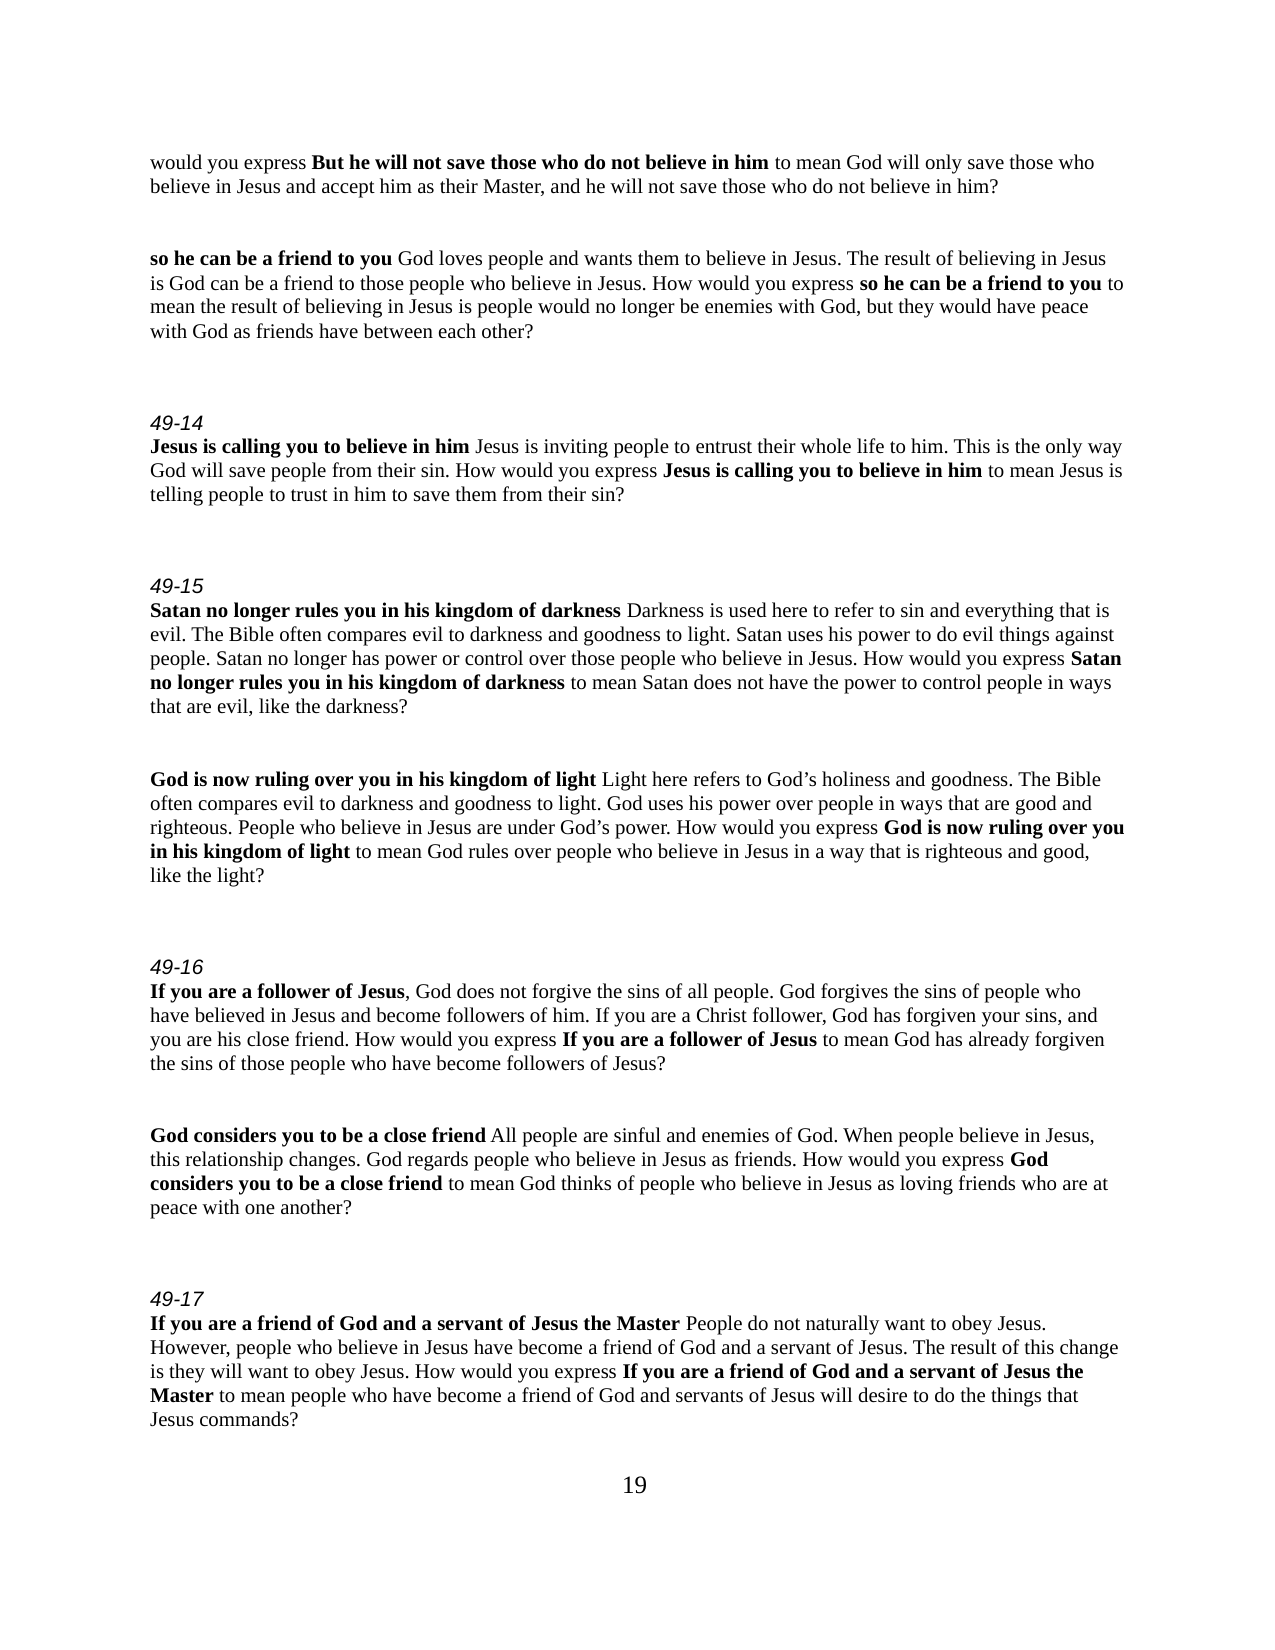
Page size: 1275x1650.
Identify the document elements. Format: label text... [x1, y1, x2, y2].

text If you are a friend of God and a servant of Jesus the Master People do not naturally want to obey Jesus. However, people who believe in Jesus have become a friend of God and a servant of Jesus. The result of this change is they will want to obey Jesus. How would you express If you are a friend of God and a servant of Jesus the Master to mean people who have become a friend of God and servants of Jesus will desire to do the things that Jesus commands? [150, 1311, 1125, 1431]
text Satan no longer rules you in his kingdom of darkness Darkness is used here to refer to sin and everything that is evil. The Bible often compares evil to darkness and goodness to light. Satan uses his power to do evil things against people. Satan no longer has power or control over those people who believe in Jesus. How would you express Satan no longer rules you in his kingdom of darkness to mean Satan does not have the power to control people in ways that are evil, like the darkness? [150, 598, 1125, 718]
text Jesus is calling you to believe in him Jesus is inviting people to entrust their whole life to him. This is the only way God will save people from their sin. How would you express Jesus is calling you to believe in him to mean Jesus is telling people to trust in him to save them from their sin? [150, 434, 1125, 506]
text God considers you to be a close friend All people are sinful and enemies of God. When people believe in Jesus, this relationship changes. God regards people who believe in Jesus as friends. How would you express God considers you to be a close friend to mean God thinks of people who believe in Jesus as loving friends who are at peace with one another? [150, 1123, 1125, 1219]
subtitle 49-17 [150, 1287, 1125, 1311]
subtitle 49-14 [150, 410, 1125, 434]
subtitle 49-15 [150, 574, 1125, 598]
text God is now ruling over you in his kingdom of light Light here refers to God’s holiness and goodness. The Bible often compares evil to darkness and goodness to light. God uses his power over people in ways that are good and righteous. People who believe in Jesus are under God’s power. How would you express God is now ruling over you in his kingdom of light to mean God rules over people who believe in Jesus in a way that is righteous and good, like the light? [150, 767, 1125, 887]
text so he can be a friend to you God loves people and wants them to believe in Jesus. The result of believing in Jesus is God can be a friend to those people who believe in Jesus. How would you express so he can be a friend to you to mean the result of believing in Jesus is people would no longer be enemies with God, but they would have peace with God as friends have between each other? [150, 246, 1125, 343]
text If you are a follower of Jesus, God does not forgive the sins of all people. God forgives the sins of people who have believed in Jesus and become followers of him. If you are a Christ follower, God has forgiven your sins, and you are his close friend. How would you express If you are a follower of Jesus to mean God has already forgiven the sins of those people who have become followers of Jesus? [150, 979, 1125, 1075]
subtitle 49-16 [150, 955, 1125, 979]
text would you express But he will not save those who do not believe in him to mean God will only save those who believe in Jesus and accept him as their Master, and he will not save those who do not believe in him? [150, 150, 1125, 198]
